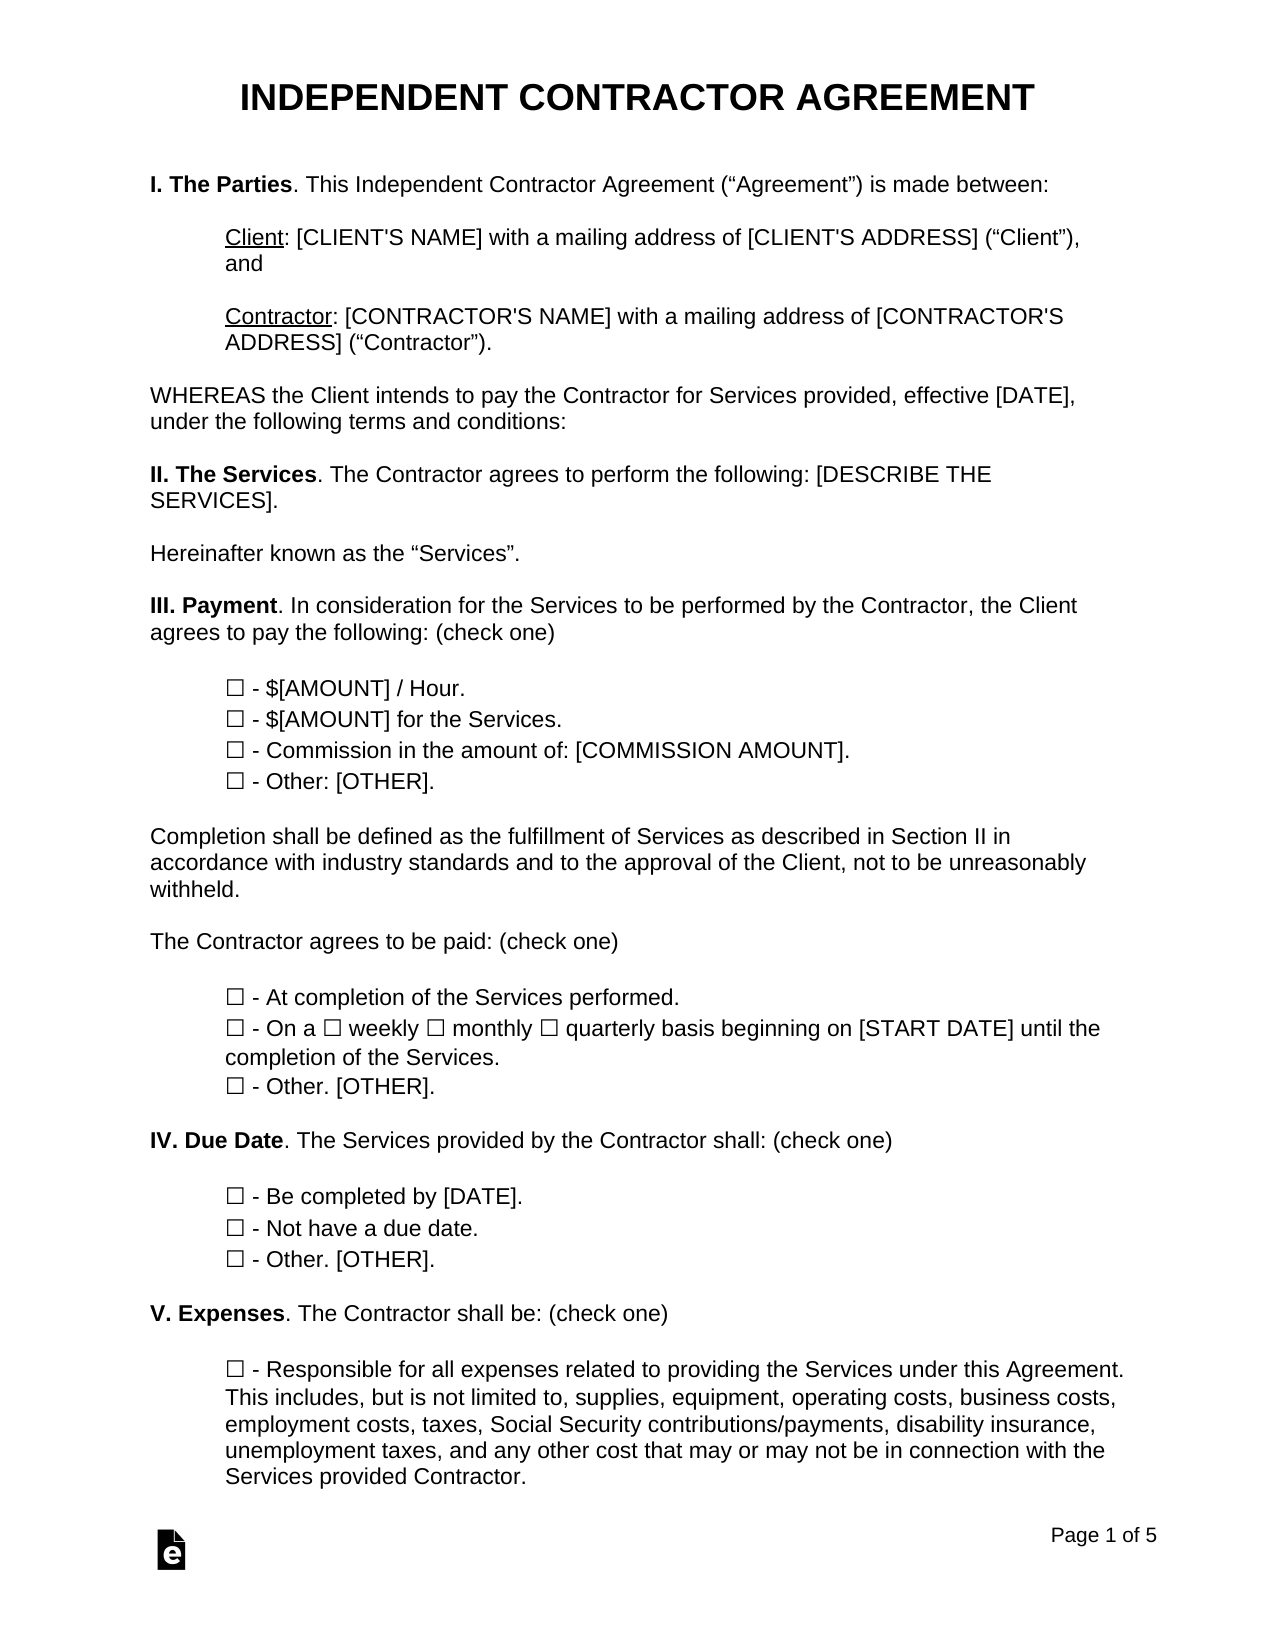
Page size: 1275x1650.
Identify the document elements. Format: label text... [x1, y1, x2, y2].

text INDEPENDENT CONTRACTOR AGREEMENT [150, 75, 1125, 118]
text Hereinafter known as the “Services”. [150, 540, 1125, 566]
text ☐ - Other. [OTHER]. [225, 1070, 1125, 1101]
text III. Payment. In consideration for the Services to be performed by the Contractor, the Client agrees to pay the following: (check one) [150, 592, 1125, 645]
text IV. Due Date. The Services provided by the Contractor shall: (check one) [150, 1127, 1125, 1154]
text I. The Parties. This Independent Contractor Agreement (“Agreement”) is made between: [150, 171, 1125, 197]
text V. Expenses. The Contractor shall be: (check one) [150, 1300, 1125, 1327]
text WHEREAS the Client intends to pay the Contractor for Services provided, effective [DATE], under the following terms and conditions: [150, 382, 1125, 434]
text ☐ - On a ☐ weekly ☐ monthly ☐ quarterly basis beginning on [START DATE] until the completion of the Services. [225, 1012, 1125, 1070]
text ☐ - Other: [OTHER]. [225, 765, 1125, 797]
text ☐ - Commission in the amount of: [COMMISSION AMOUNT]. [225, 734, 1125, 765]
text The Contractor agrees to be paid: (check one) [150, 928, 1125, 955]
text ☐ - Responsible for all expenses related to providing the Services under this Agreement. This includes, but is not limited to, supplies, equipment, operating costs, business costs, employment costs, taxes, Social Security contributions/payments, disability insurance, unemployment taxes, and any other cost that may or may not be in connection with the Services provided Contractor. [225, 1353, 1125, 1490]
text ☐ - Not have a due date. [225, 1211, 1125, 1243]
text ☐ - Other. [OTHER]. [225, 1243, 1125, 1274]
text Client: [CLIENT'S NAME] with a mailing address of [CLIENT'S ADDRESS] (“Client”), and [225, 223, 1125, 276]
text ☐ - $[AMOUNT] for the Services. [225, 703, 1125, 734]
text Contractor: [CONTRACTOR'S NAME] with a mailing address of [CONTRACTOR'S ADDRESS] (“Contractor”). [225, 303, 1125, 355]
text ☐ - $[AMOUNT] / Hour. [225, 672, 1125, 703]
text Completion shall be defined as the fulfillment of Services as described in Section II in accordance with industry standards and to the approval of the Client, not to be unreasonably withheld. [150, 823, 1125, 902]
text ☐ - Be completed by [DATE]. [225, 1180, 1125, 1211]
text ☐ - At completion of the Services performed. [225, 981, 1125, 1012]
text II. The Services. The Contractor agrees to perform the following: [DESCRIBE THE SERVICES]. [150, 461, 1125, 513]
